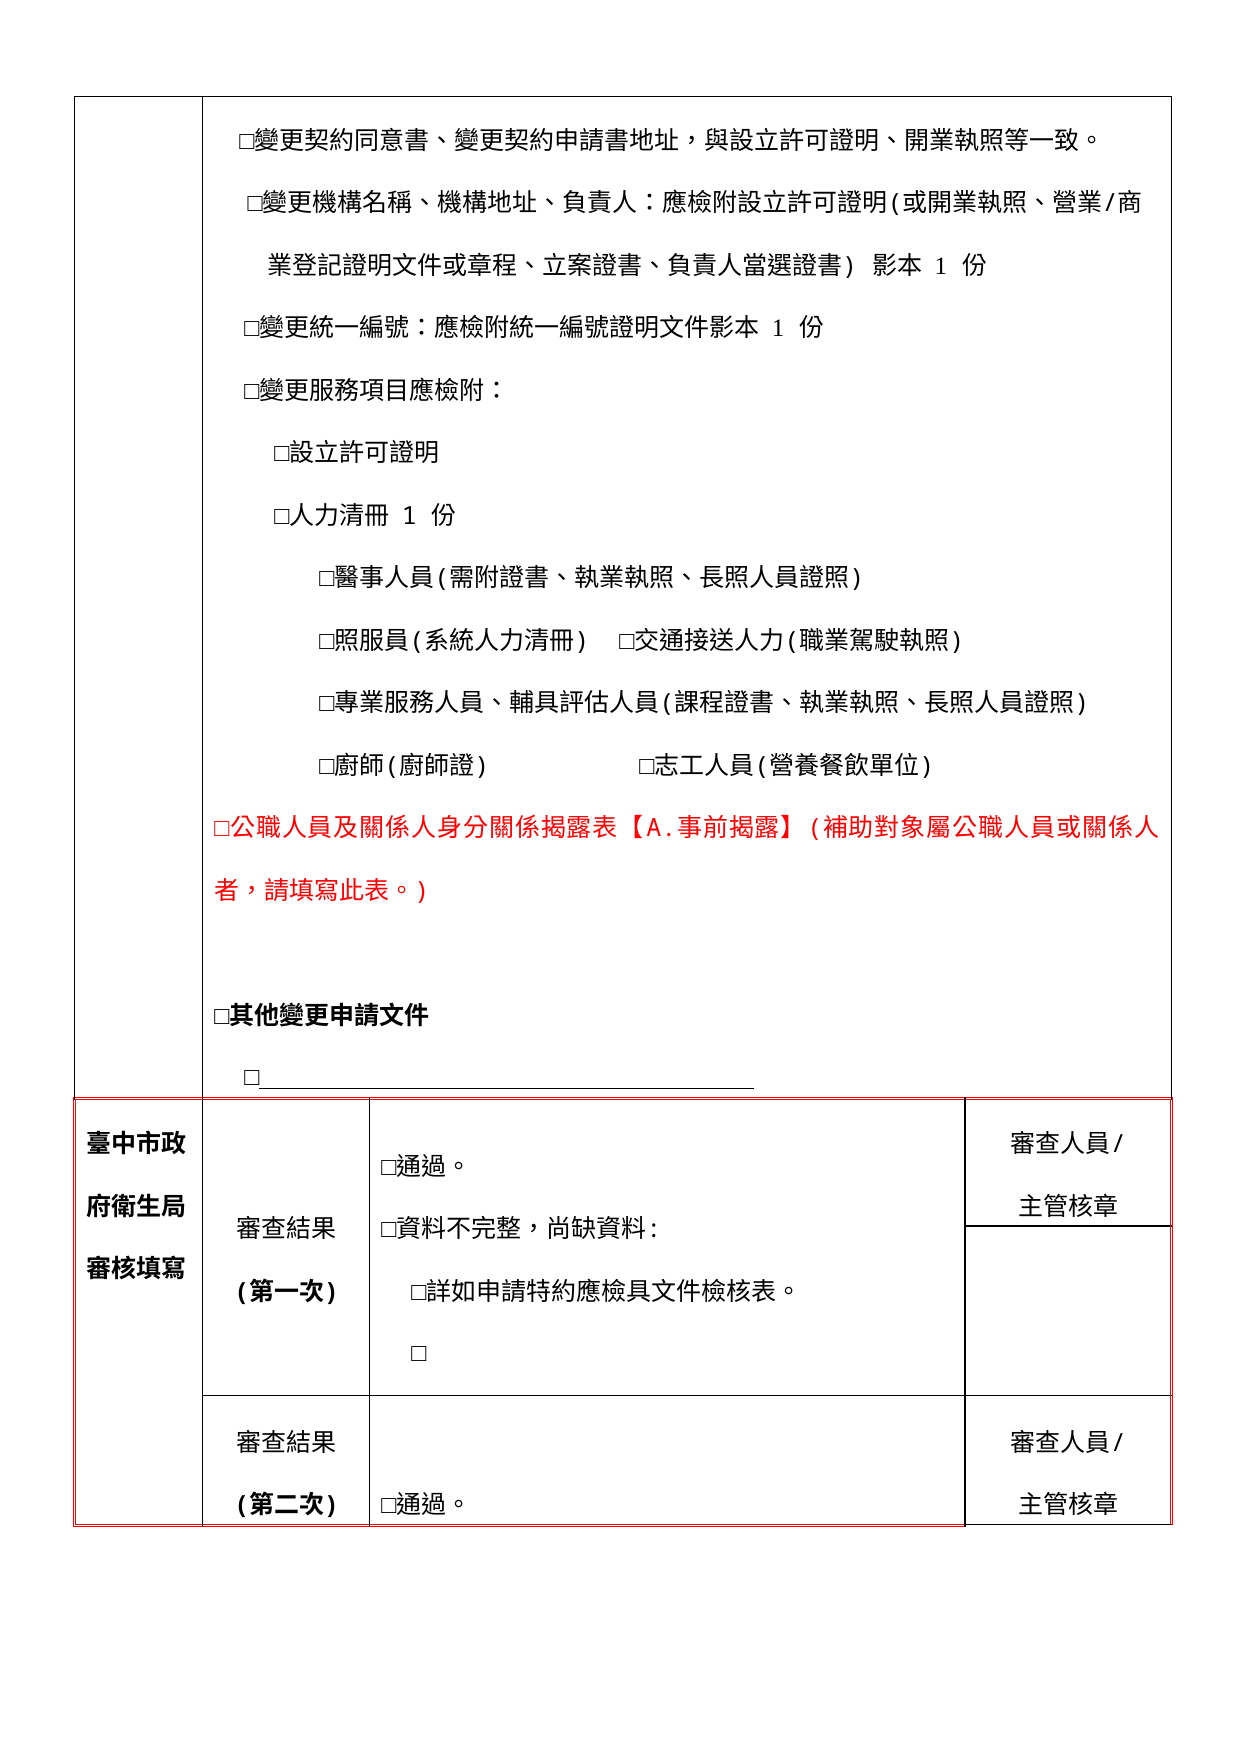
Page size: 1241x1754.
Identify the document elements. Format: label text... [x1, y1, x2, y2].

table_cell □通過。 [370, 1396, 964, 1523]
table_cell 審查結果 (第二次) [203, 1396, 369, 1523]
table_cell [966, 1227, 1170, 1395]
table_cell 臺中市政府衛生局審核填寫 [76, 1100, 202, 1523]
table_cell □變更契約同意書、變更契約申請書地址，與設立許可證明、開業執照等一致。 □變更機構名稱、機構地址、負責人：應檢附設立許可證明(或開業執照、營業/商業登記證明文件或章程、立案證書、負責人當選證書) 影本 1 份 □變更統一編號：應檢附統一編號證明文件影本 1 份 □變更服務項目應檢附： □設立許可證明 □人力清冊 1 份 □醫事人員(需附證書、執業執照、長照人員證照) □照服員(系統人力清冊) □交通接送人力(職業駕駛執照) □專業服務人員、輔具評估人員(課程證書、執業執照、長照人員證照) □廚師(廚師證) □志工人員(營養餐飲單位) □公職人員及關係人身分關係揭露表【A.事前揭露】(補助對象屬公職人員或關係人者，請填寫此表。) □其他變更申請文件 □ [203, 97, 1171, 1097]
table_cell □通過。 □資料不完整，尚缺資料: □詳如申請特約應檢具文件檢核表。 □ [370, 1100, 964, 1395]
table_cell [75, 97, 202, 1097]
table_cell 審查人員/ 主管核章 [966, 1100, 1170, 1225]
table_cell 審查人員/ 主管核章 [966, 1396, 1170, 1523]
table_cell 審查結果 (第一次) [203, 1100, 369, 1395]
